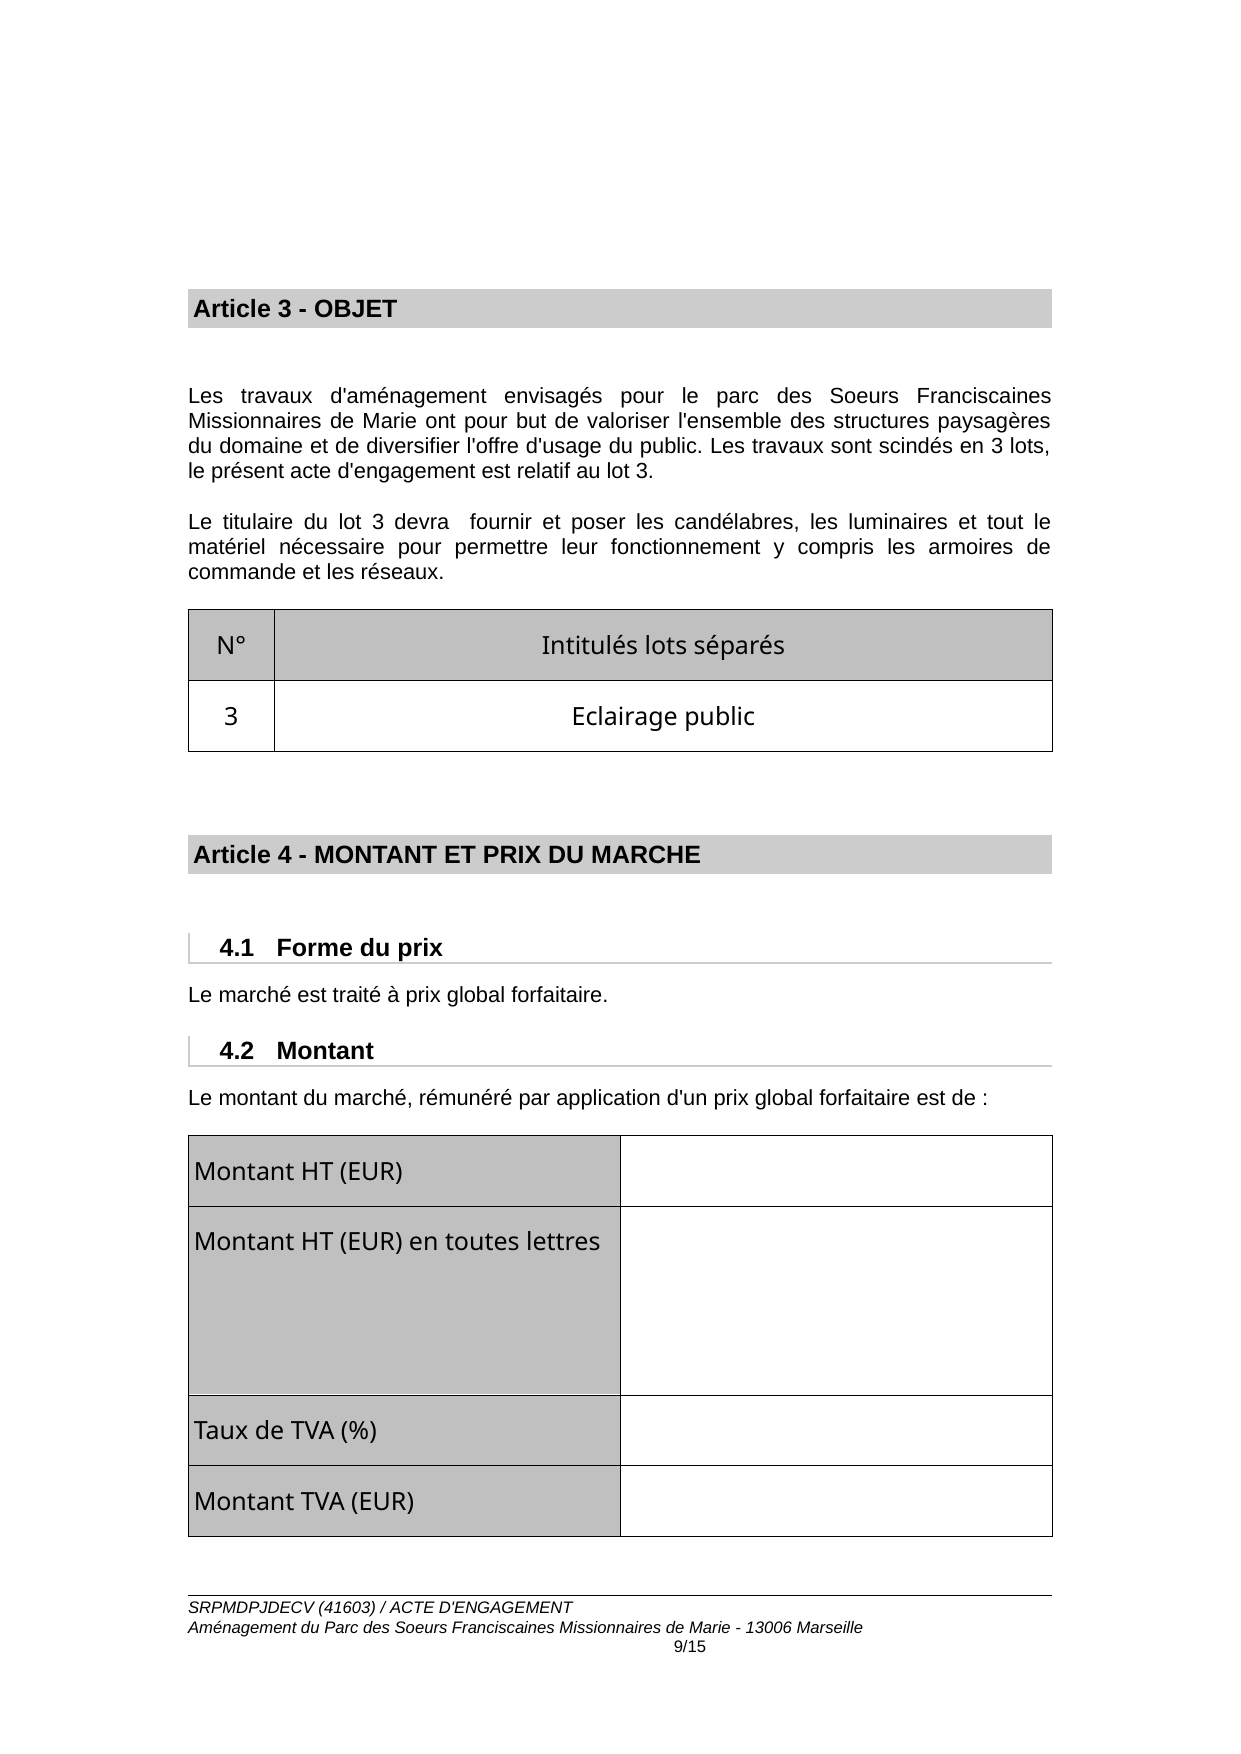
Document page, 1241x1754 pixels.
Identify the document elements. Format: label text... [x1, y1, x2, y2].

subtitle OBJET [190, 291, 1050, 326]
table_cell 3 [189, 681, 274, 751]
table_cell [621, 1466, 1052, 1536]
table_cell [621, 1396, 1052, 1465]
text Le marché est traité à prix global forfaitaire. [188, 981, 1052, 1007]
table_cell Montant TVA (EUR) [189, 1466, 620, 1536]
table_header Montant HT (EUR) [189, 1136, 620, 1206]
table_header N° [189, 610, 274, 680]
subtitle Montant [190, 1036, 1052, 1065]
subtitle MONTANT ET PRIX DU MARCHE [190, 837, 1050, 872]
table_header Intitulés lots séparés [275, 610, 1052, 680]
subtitle Forme du prix [190, 933, 1052, 962]
table_cell Eclairage public [275, 681, 1052, 751]
text Le titulaire du lot 3 devra fournir et poser les candélabres, les luminaires et tout le matériel nécessaire pour permettre leur fonctionnement y compris les armoires de commande et les réseaux. [188, 508, 1052, 584]
table_header [621, 1136, 1052, 1206]
table_cell Taux de TVA (%) [189, 1396, 620, 1465]
text Le montant du marché, rémunéré par application d'un prix global forfaitaire est de : [188, 1085, 1052, 1110]
table_cell Montant HT (EUR) en toutes lettres [189, 1207, 620, 1394]
table_cell [621, 1207, 1052, 1394]
text Les travaux d'aménagement envisagés pour le parc des Soeurs Franciscaines Missionnaires de Marie ont pour but de valoriser l'ensemble des structures paysagères du domaine et de diversifier l'offre d'usage du public. Les travaux sont scindés en 3 lots, le présent acte d'engagement est relatif au lot 3. [188, 382, 1052, 483]
